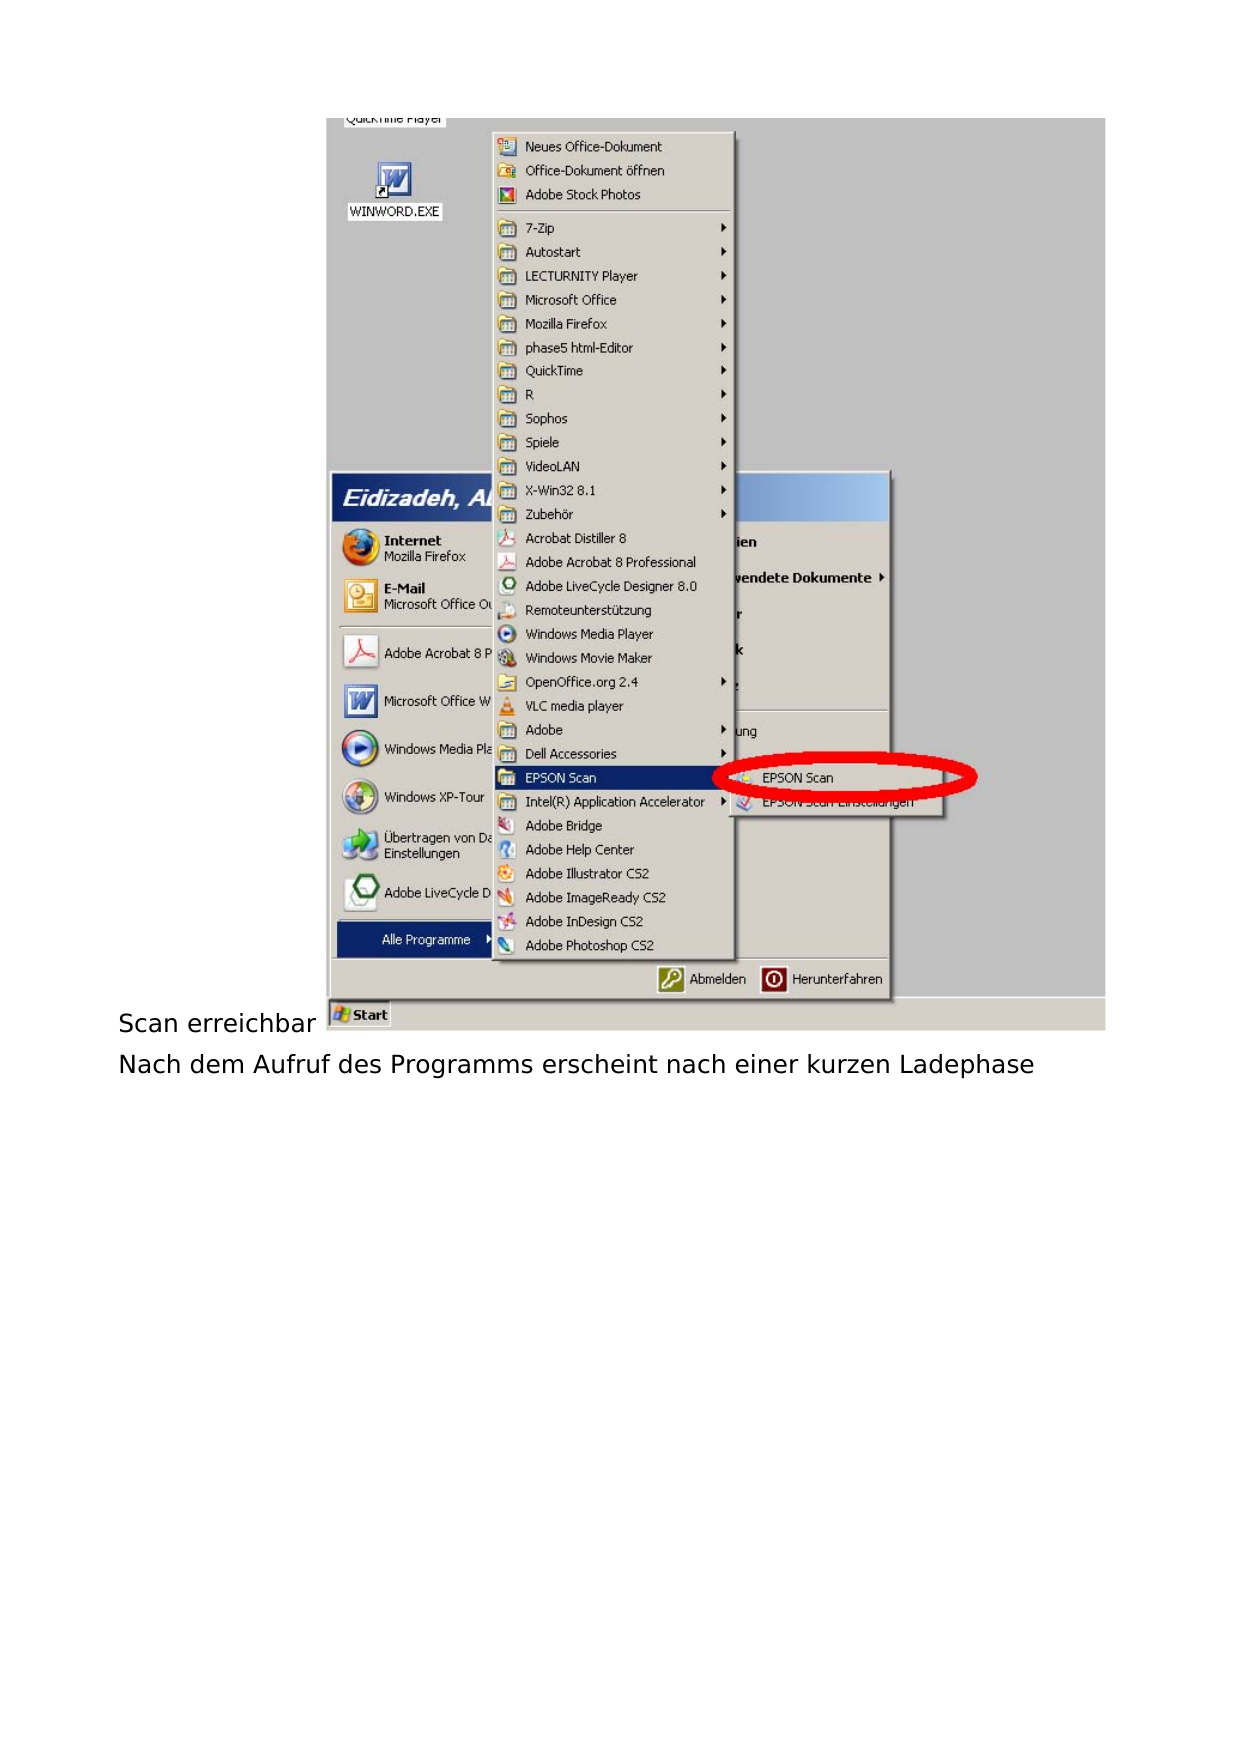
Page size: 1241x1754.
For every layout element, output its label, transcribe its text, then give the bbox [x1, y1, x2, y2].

picture [324, 118, 1106, 1033]
text Nach dem Aufruf des Programms erscheint nach einer kurzen Ladephase [118, 1051, 1122, 1080]
text Scan erreichbar [118, 118, 1122, 1038]
